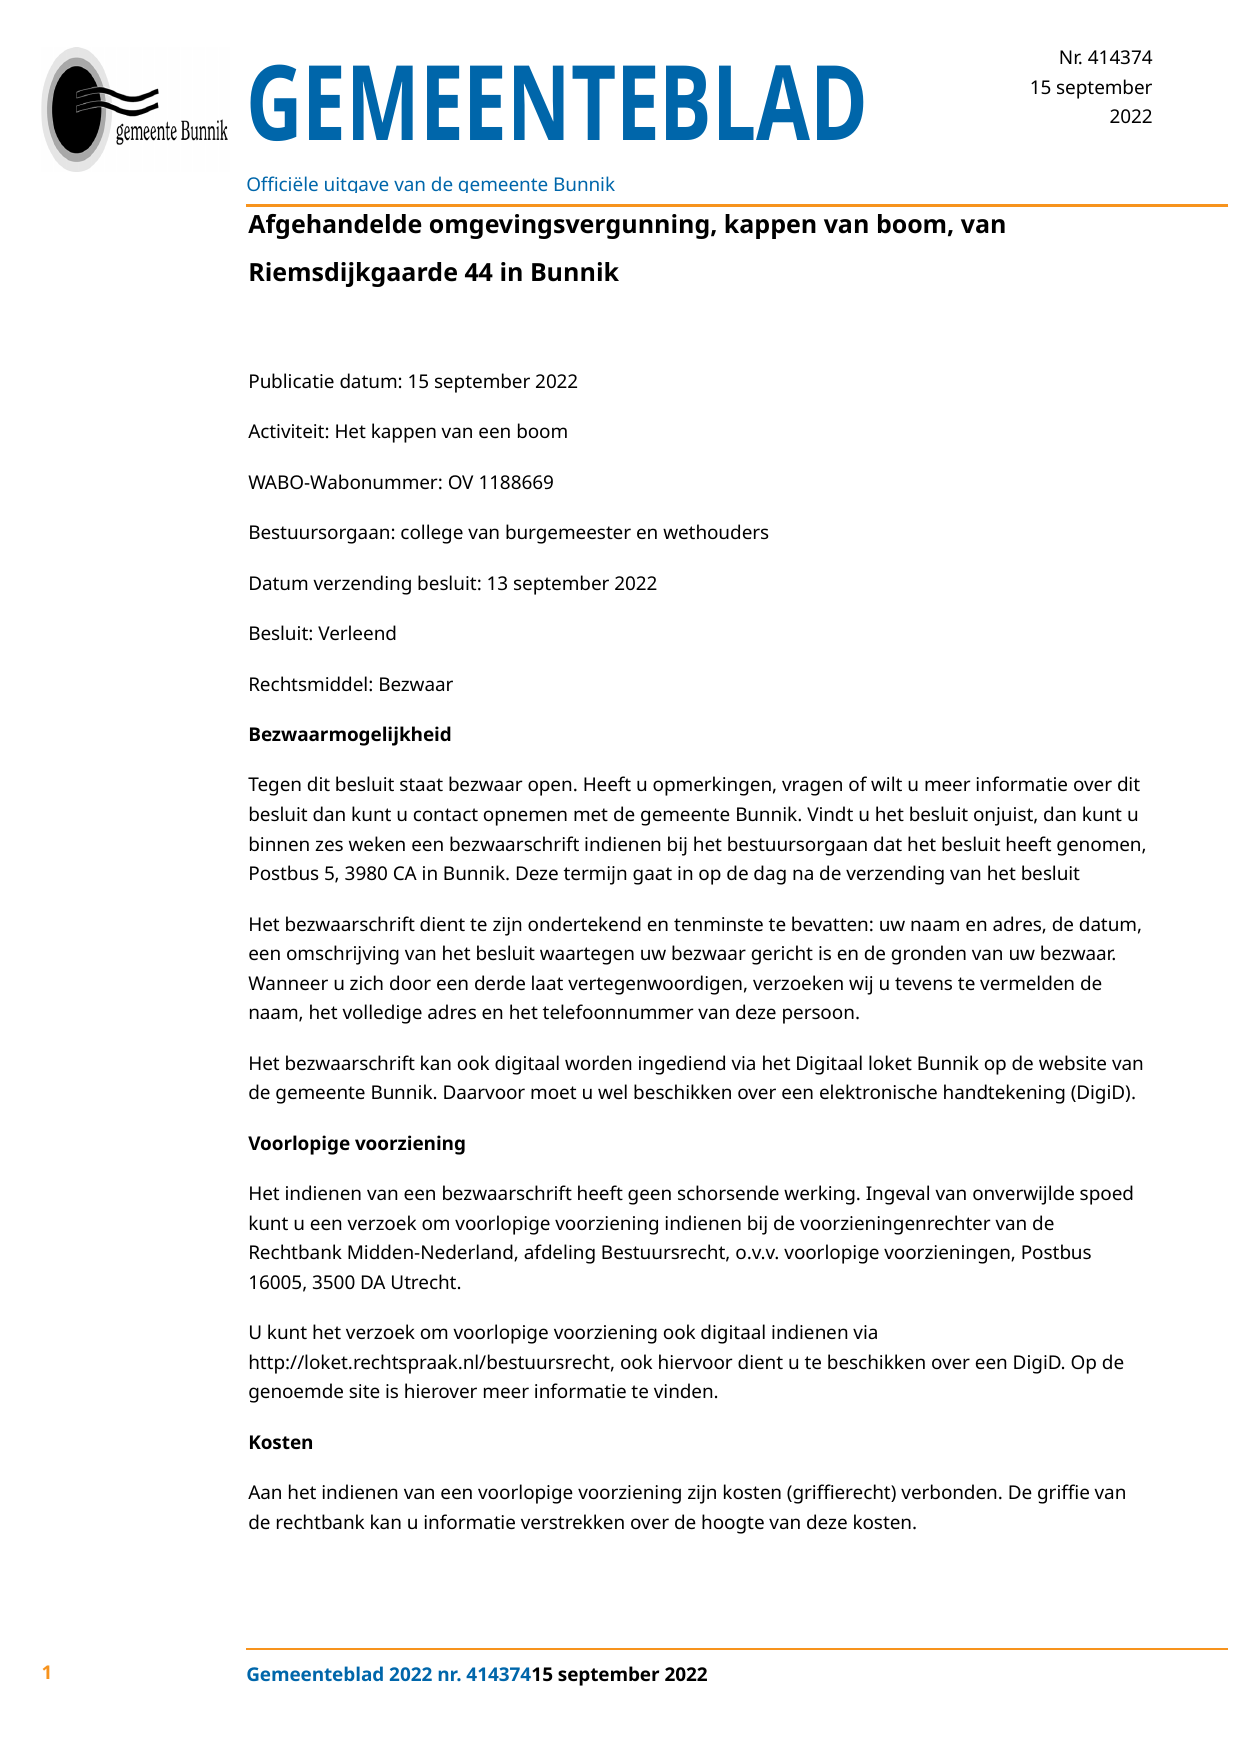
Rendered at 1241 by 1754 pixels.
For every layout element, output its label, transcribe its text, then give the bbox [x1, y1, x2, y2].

text Afgehandelde omgevingsvergunning, kappen van boom, van Riemsdijkgaarde 44 in Bunnik [248, 207, 1152, 288]
text Datum verzending besluit: 13 september 2022 [248, 570, 1152, 596]
text Rechtsmiddel: Bezwaar [248, 671, 1152, 697]
text Bezwaarmogelijkheid [248, 721, 1152, 747]
text Bestuursorgaan: college van burgemeester en wethouders [248, 519, 1152, 545]
text Tegen dit besluit staat bezwaar open. Heeft u opmerkingen, vragen of wilt u meer informatie over dit besluit dan kunt u contact opnemen met de gemeente Bunnik. Vindt u het besluit onjuist, dan kunt u binnen zes weken een bezwaarschrift indienen bij het bestuursorgaan dat het besluit heeft genomen, Postbus 5, 3980 CA in Bunnik. Deze termijn gaat in op de dag na de verzending van het besluit [248, 772, 1152, 886]
text Publicatie datum: 15 september 2022 [248, 368, 1152, 394]
picture [41, 47, 231, 172]
text Het indienen van een bezwaarschrift heeft geen schorsende werking. Ingeval van onverwijlde spoed kunt u een verzoek om voorlopige voorziening indienen bij de voorzieningenrechter van de Rechtbank Midden-Nederland, afdeling Bestuursrecht, o.v.v. voorlopige voorzieningen, Postbus 16005, 3500 DA Utrecht. [248, 1180, 1152, 1295]
text Het bezwaarschrift kan ook digitaal worden ingediend via het Digitaal loket Bunnik op de website van de gemeente Bunnik. Daarvoor moet u wel beschikken over een elektronische handtekening (DigiD). [248, 1050, 1152, 1105]
text Activiteit: Het kappen van een boom [248, 419, 1152, 444]
text U kunt het verzoek om voorlopige voorziening ook digitaal indienen via http://loket.rechtspraak.nl/bestuursrecht, ook hiervoor dient u te beschikken over een DigiD. Op de genoemde site is hierover meer informatie te vinden. [248, 1319, 1152, 1404]
text Aan het indienen van een voorlopige voorziening zijn kosten (griffierecht) verbonden. De griffie van de rechtbank kan u informatie verstrekken over de hoogte van deze kosten. [248, 1479, 1152, 1535]
text WABO-Wabonummer: OV 1188669 [248, 469, 1152, 495]
text Het bezwaarschrift dient te zijn ondertekend en tenminste te bevatten: uw naam en adres, de datum, een omschrijving van het besluit waartegen uw bezwaar gericht is en de gronden van uw bezwaar. Wanneer u zich door een derde laat vertegenwoordigen, verzoeken wij u tevens te vermelden de naam, het volledige adres en het telefoonnummer van deze persoon. [248, 911, 1152, 1025]
text Voorlopige voorziening [248, 1130, 1152, 1156]
text Kosten [248, 1429, 1152, 1455]
text Besluit: Verleend [248, 620, 1152, 646]
